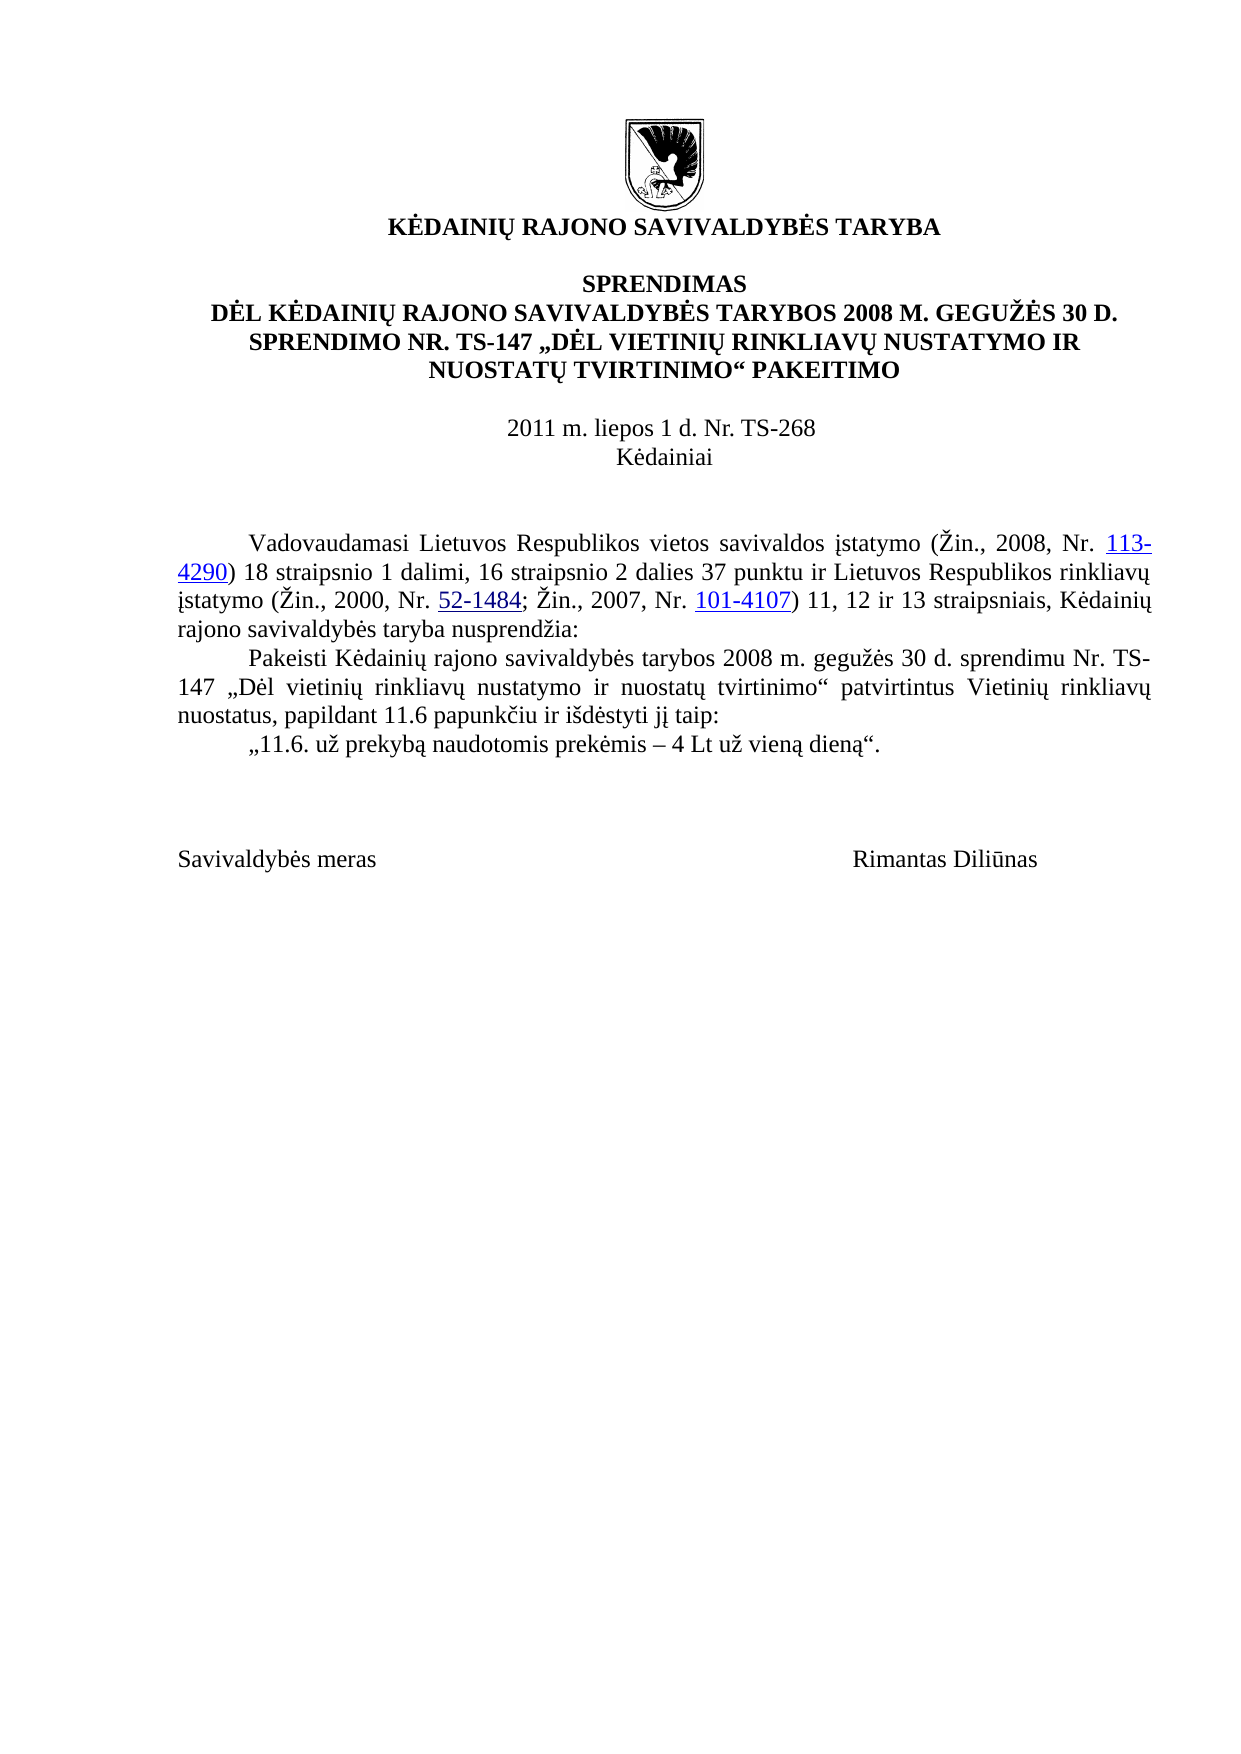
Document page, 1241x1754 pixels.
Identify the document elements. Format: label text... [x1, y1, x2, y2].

text „11.6. už prekybą naudotomis prekėmis – 4 Lt už vieną dieną“. [177, 729, 1152, 758]
text Savivaldybės meras Rimantas Diliūnas [177, 844, 1152, 873]
text Vadovaudamasi Lietuvos Respublikos vietos savivaldos įstatymo (Žin., 2008, Nr. 113-4290) 18 straipsnio 1 dalimi, 16 straipsnio 2 dalies 37 punktu ir Lietuvos Respublikos rinkliavų įstatymo (Žin., 2000, Nr. 52-1484; Žin., 2007, Nr. 101-4107) 11, 12 ir 13 straipsniais, Kėdainių rajono savivaldybės taryba nusprendžia: [177, 528, 1152, 643]
text Pakeisti Kėdainių rajono savivaldybės tarybos 2008 m. gegužės 30 d. sprendimu Nr. TS-147 „Dėl vietinių rinkliavų nustatymo ir nuostatų tvirtinimo“ patvirtintus Vietinių rinkliavų nuostatus, papildant 11.6 papunkčiu ir išdėstyti jį taip: [177, 643, 1152, 729]
text 2011 m. liepos 1 d. Nr. TS-268 [177, 413, 1152, 442]
text kėdainių rajono savivaldybėS TARYBA [177, 212, 1152, 241]
text SPRENDIMAS [177, 269, 1152, 298]
text Kėdainiai [177, 442, 1152, 471]
text DĖL KĖDAINIŲ RAJONO SAVIVALDYBĖS TARYBOS 2008 M. GEGUŽĖS 30 D. SPRENDIMO NR. TS-147 „DĖL VIETINIŲ RINKLIAVŲ NUSTATYMO IR NUOSTATŲ TVIRTINIMO“ PAKEITIMO [177, 298, 1152, 384]
